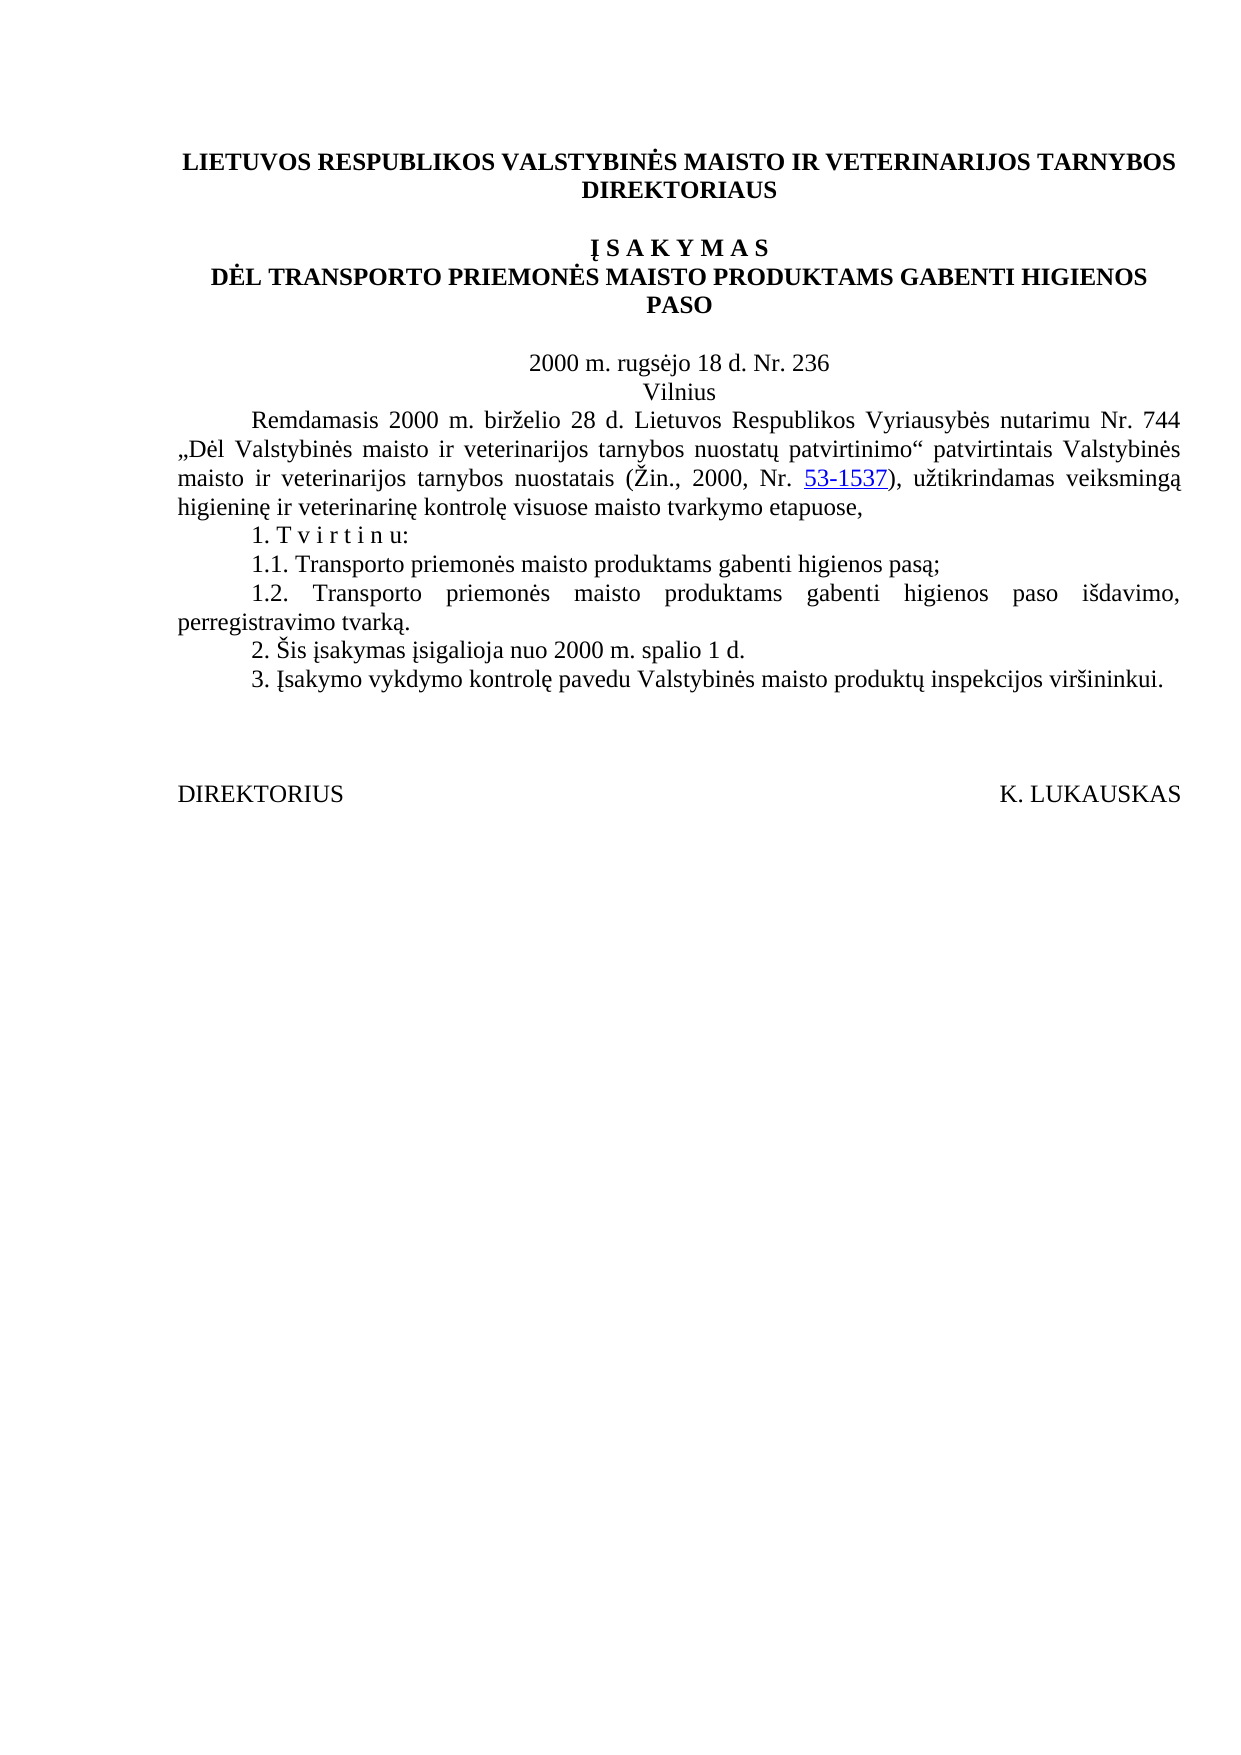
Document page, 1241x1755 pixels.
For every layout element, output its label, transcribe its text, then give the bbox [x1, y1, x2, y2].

text LIETUVOS RESPUBLIKOS VALSTYBINĖS MAISTO IR VETERINARIJOS TARNYBOS DIREKTORIAUS [177, 147, 1181, 204]
text 2. Šis įsakymas įsigalioja nuo 2000 m. spalio 1 d. [177, 636, 1181, 664]
text Vilnius [177, 377, 1181, 406]
text 1. Tvirtinu: [177, 521, 1181, 549]
text 2000 m. rugsėjo 18 d. Nr. 236 [177, 348, 1181, 377]
text Į S A K Y M A S [177, 233, 1181, 262]
text Remdamasis 2000 m. birželio 28 d. Lietuvos Respublikos Vyriausybės nutarimu Nr. 744 „Dėl Valstybinės maisto ir veterinarijos tarnybos nuostatų patvirtinimo“ patvirtintais Valstybinės maisto ir veterinarijos tarnybos nuostatais (Žin., 2000, Nr. 53-1537), užtikrindamas veiksmingą higieninę ir veterinarinę kontrolę visuose maisto tvarkymo etapuose, [177, 406, 1181, 521]
text 1.1. Transporto priemonės maisto produktams gabenti higienos pasą; [177, 549, 1181, 578]
text DIREKTORIUS K. LUKAUSKAS [177, 779, 1181, 808]
text 1.2. Transporto priemonės maisto produktams gabenti higienos paso išdavimo, perregistravimo tvarką. [177, 578, 1181, 636]
text 3. Įsakymo vykdymo kontrolę pavedu Valstybinės maisto produktų inspekcijos viršininkui. [177, 664, 1181, 693]
text DĖL TRANSPORTO PRIEMONĖS MAISTO PRODUKTAMS GABENTI HIGIENOS PASO [177, 262, 1181, 319]
